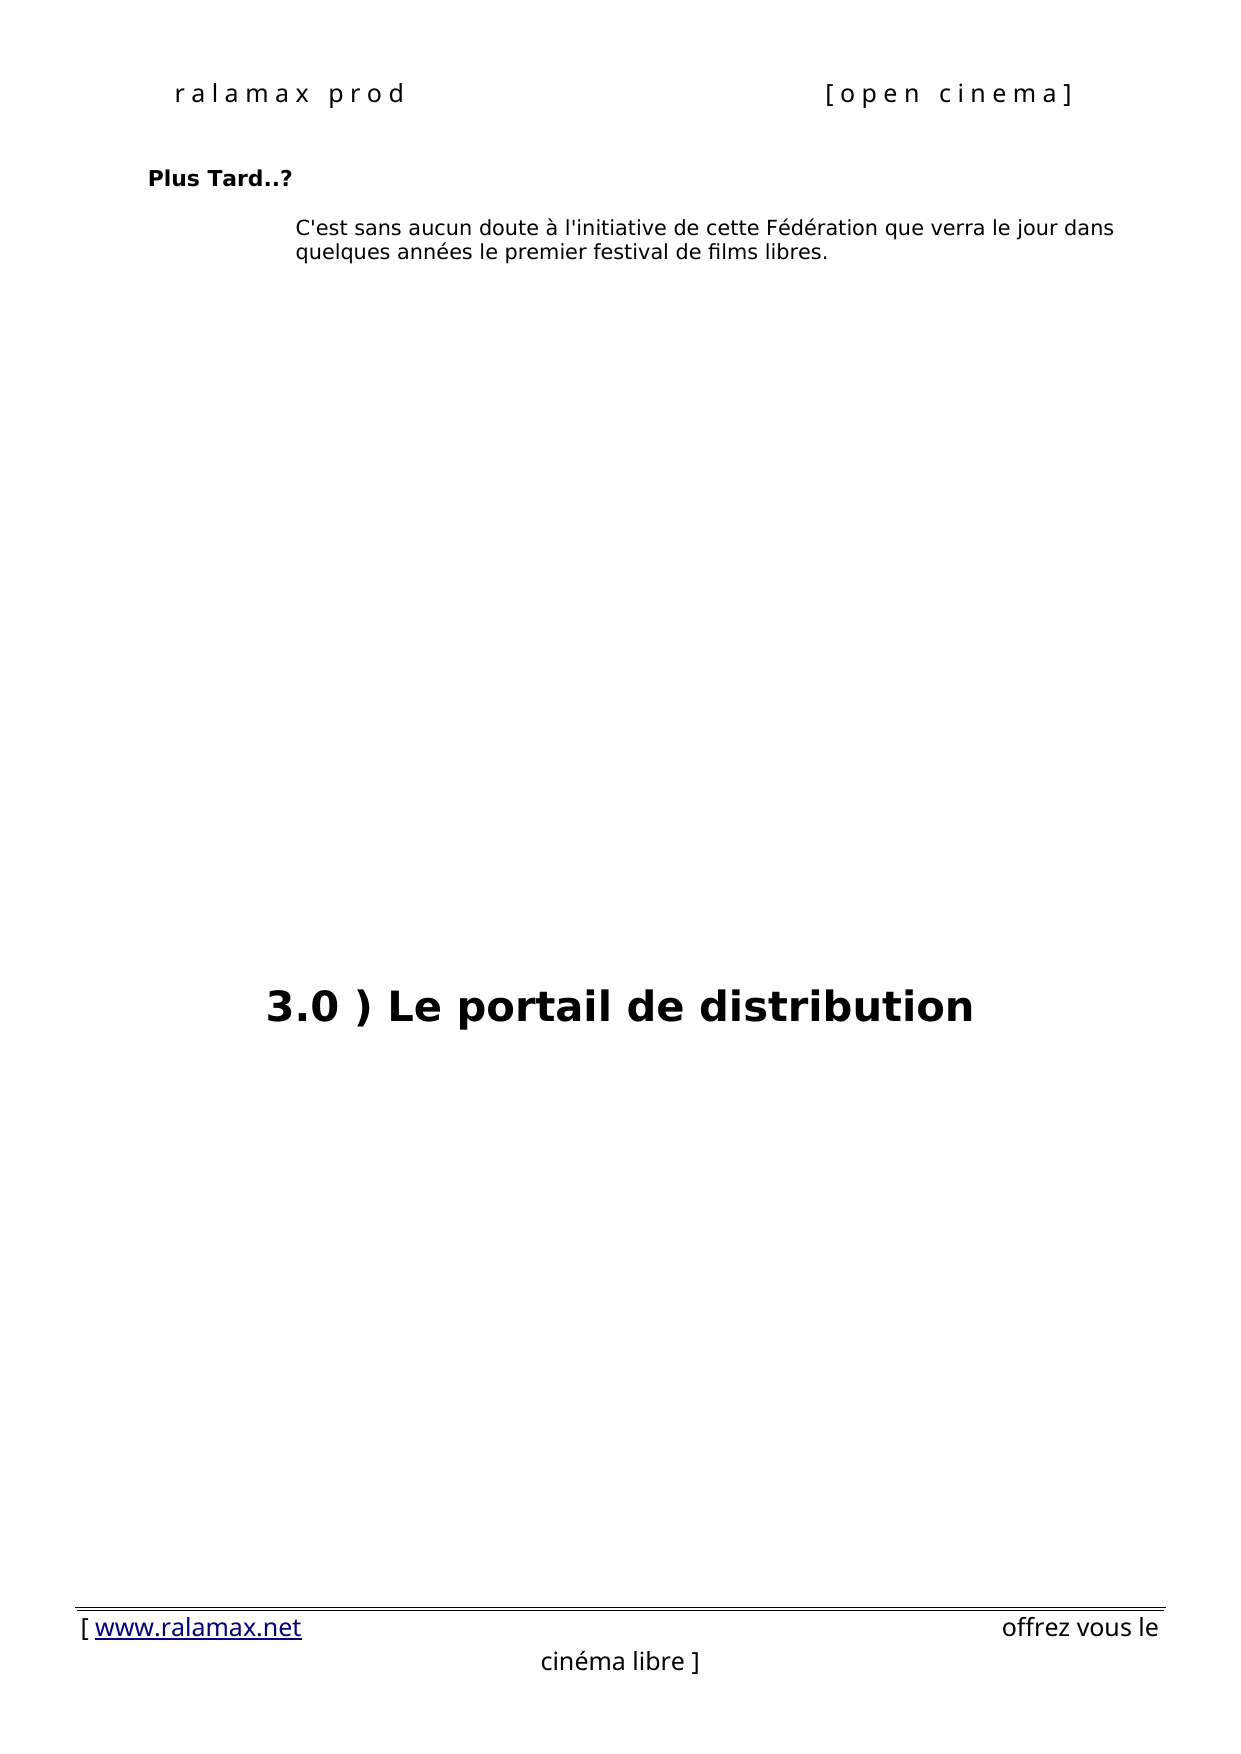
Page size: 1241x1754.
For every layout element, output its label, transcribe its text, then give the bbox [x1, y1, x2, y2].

text Plus Tard..? [74, 166, 1166, 192]
text 3.0 ) Le portail de distribution [74, 983, 1166, 1032]
text C'est sans aucun doute à l'initiative de cette Fédération que verra le jour dans quelques années le premier festival de films libres. [74, 216, 1166, 264]
